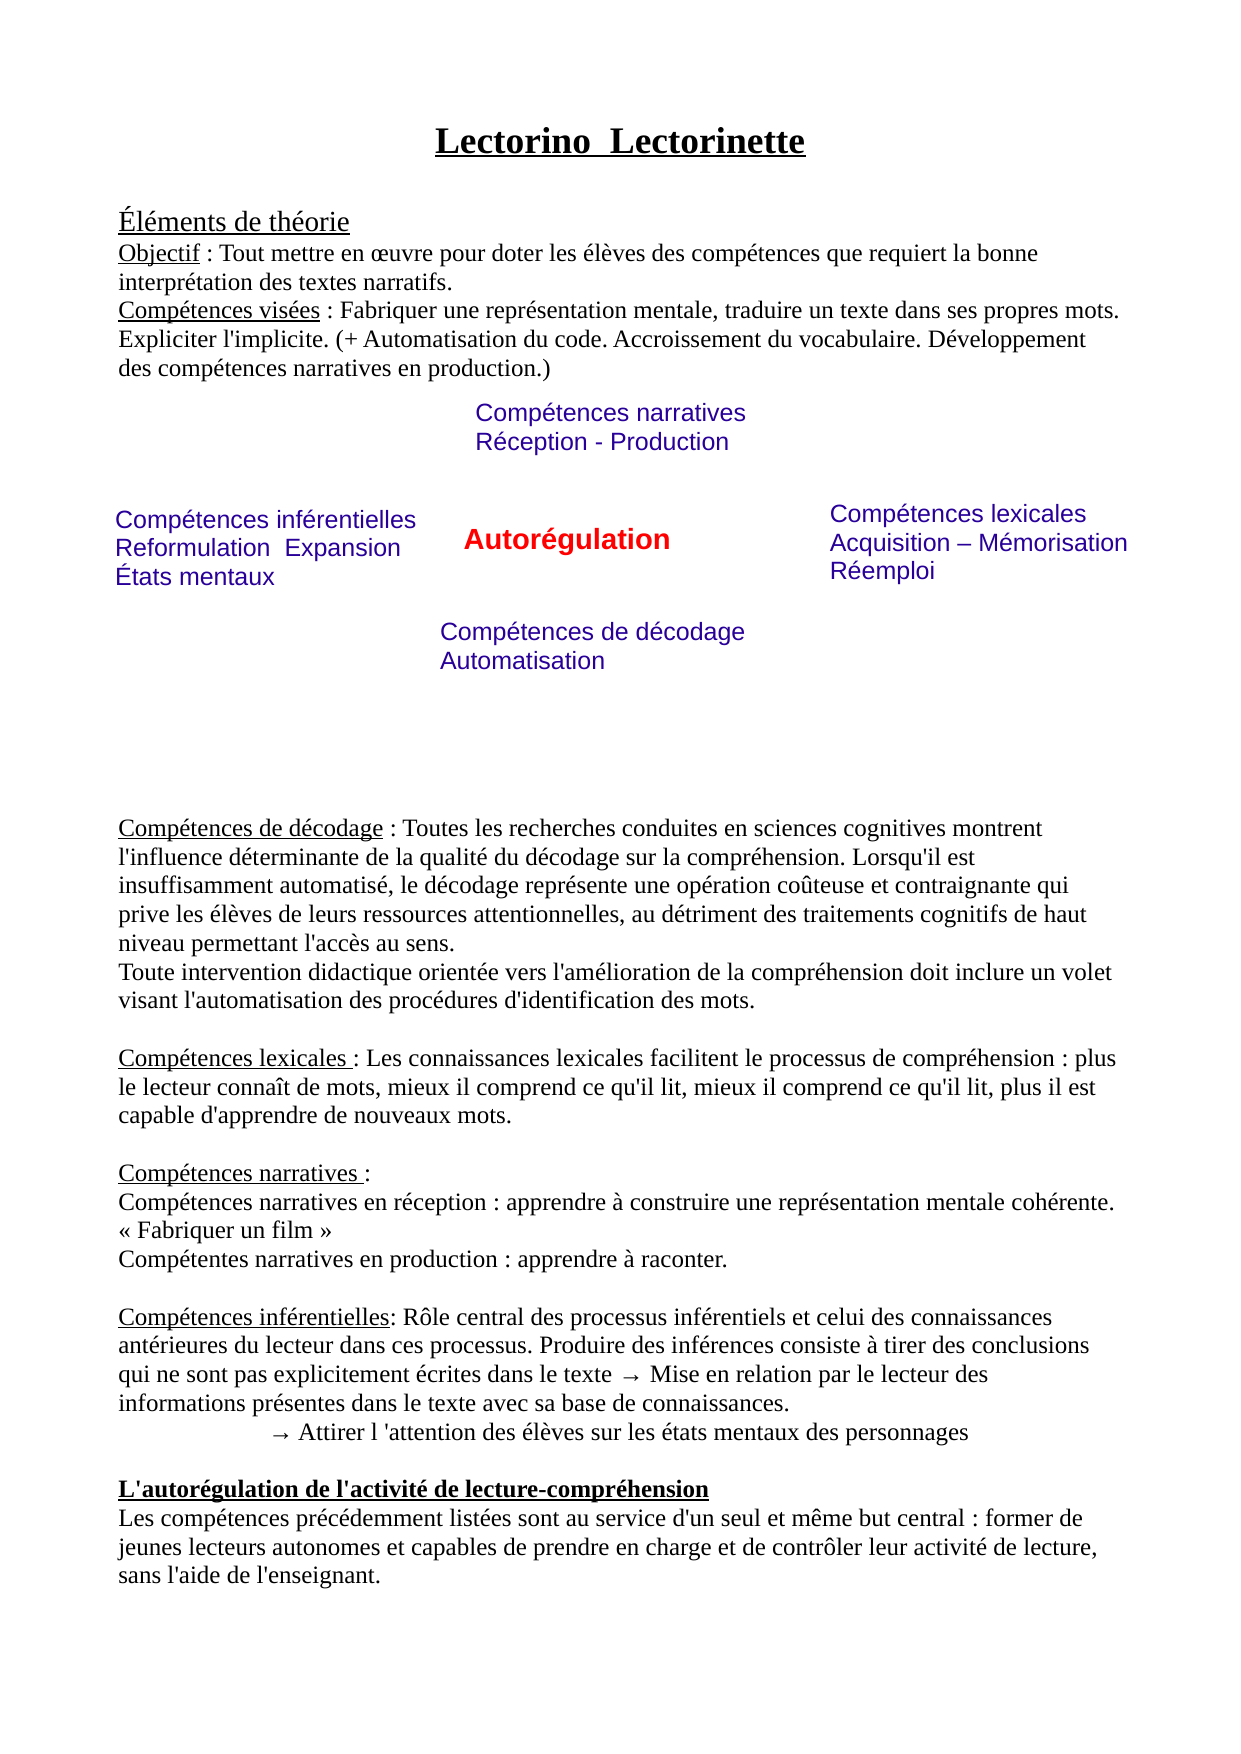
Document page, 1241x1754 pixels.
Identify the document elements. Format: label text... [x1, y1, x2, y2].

text L'autorégulation de l'activité de lecture-compréhension [118, 1474, 1122, 1503]
text Toute intervention didactique orientée vers l'amélioration de la compréhension doit inclure un volet visant l'automatisation des procédures d'identification des mots. [118, 957, 1122, 1014]
text Compétences visées : Fabriquer une représentation mentale, traduire un texte dans ses propres mots. [118, 295, 1122, 324]
text Compétences narratives en réception : apprendre à construire une représentation mentale cohérente. [118, 1187, 1122, 1215]
text Éléments de théorie [118, 204, 1122, 238]
text Compétences de décodage : Toutes les recherches conduites en sciences cognitives montrent l'influence déterminante de la qualité du décodage sur la compréhension. Lorsqu'il est insuffisamment automatisé, le décodage représente une opération coûteuse et contraignante qui prive les élèves de leurs ressources attentionnelles, au détriment des traitements cognitifs de haut niveau permettant l'accès au sens. [118, 813, 1122, 957]
text Compétences lexicales : Les connaissances lexicales facilitent le processus de compréhension : plus le lecteur connaît de mots, mieux il comprend ce qu'il lit, mieux il comprend ce qu'il lit, plus il est capable d'apprendre de nouveaux mots. [118, 1043, 1122, 1129]
text Compétences inférentielles: Rôle central des processus inférentiels et celui des connaissances antérieures du lecteur dans ces processus. Produire des inférences consiste à tirer des conclusions qui ne sont pas explicitement écrites dans le texte → Mise en relation par le lecteur des informations présentes dans le texte avec sa base de connaissances. [118, 1302, 1122, 1417]
text → Attirer l 'attention des élèves sur les états mentaux des personnages [118, 1417, 1122, 1445]
text Compétentes narratives en production : apprendre à raconter. [118, 1244, 1122, 1273]
text Les compétences précédemment listées sont au service d'un seul et même but central : former de jeunes lecteurs autonomes et capables de prendre en charge et de contrôler leur activité de lecture, sans l'aide de l'enseignant. [118, 1503, 1122, 1589]
text Expliciter l'implicite. (+ Automatisation du code. Accroissement du vocabulaire. Développement des compétences narratives en production.) [118, 324, 1122, 382]
text Compétences narratives : [118, 1158, 1122, 1187]
text Objectif : Tout mettre en œuvre pour doter les élèves des compétences que requiert la bonne interprétation des textes narratifs. [118, 238, 1122, 295]
text Lectorino Lectorinette [118, 118, 1122, 161]
text « Fabriquer un film » [118, 1215, 1122, 1244]
